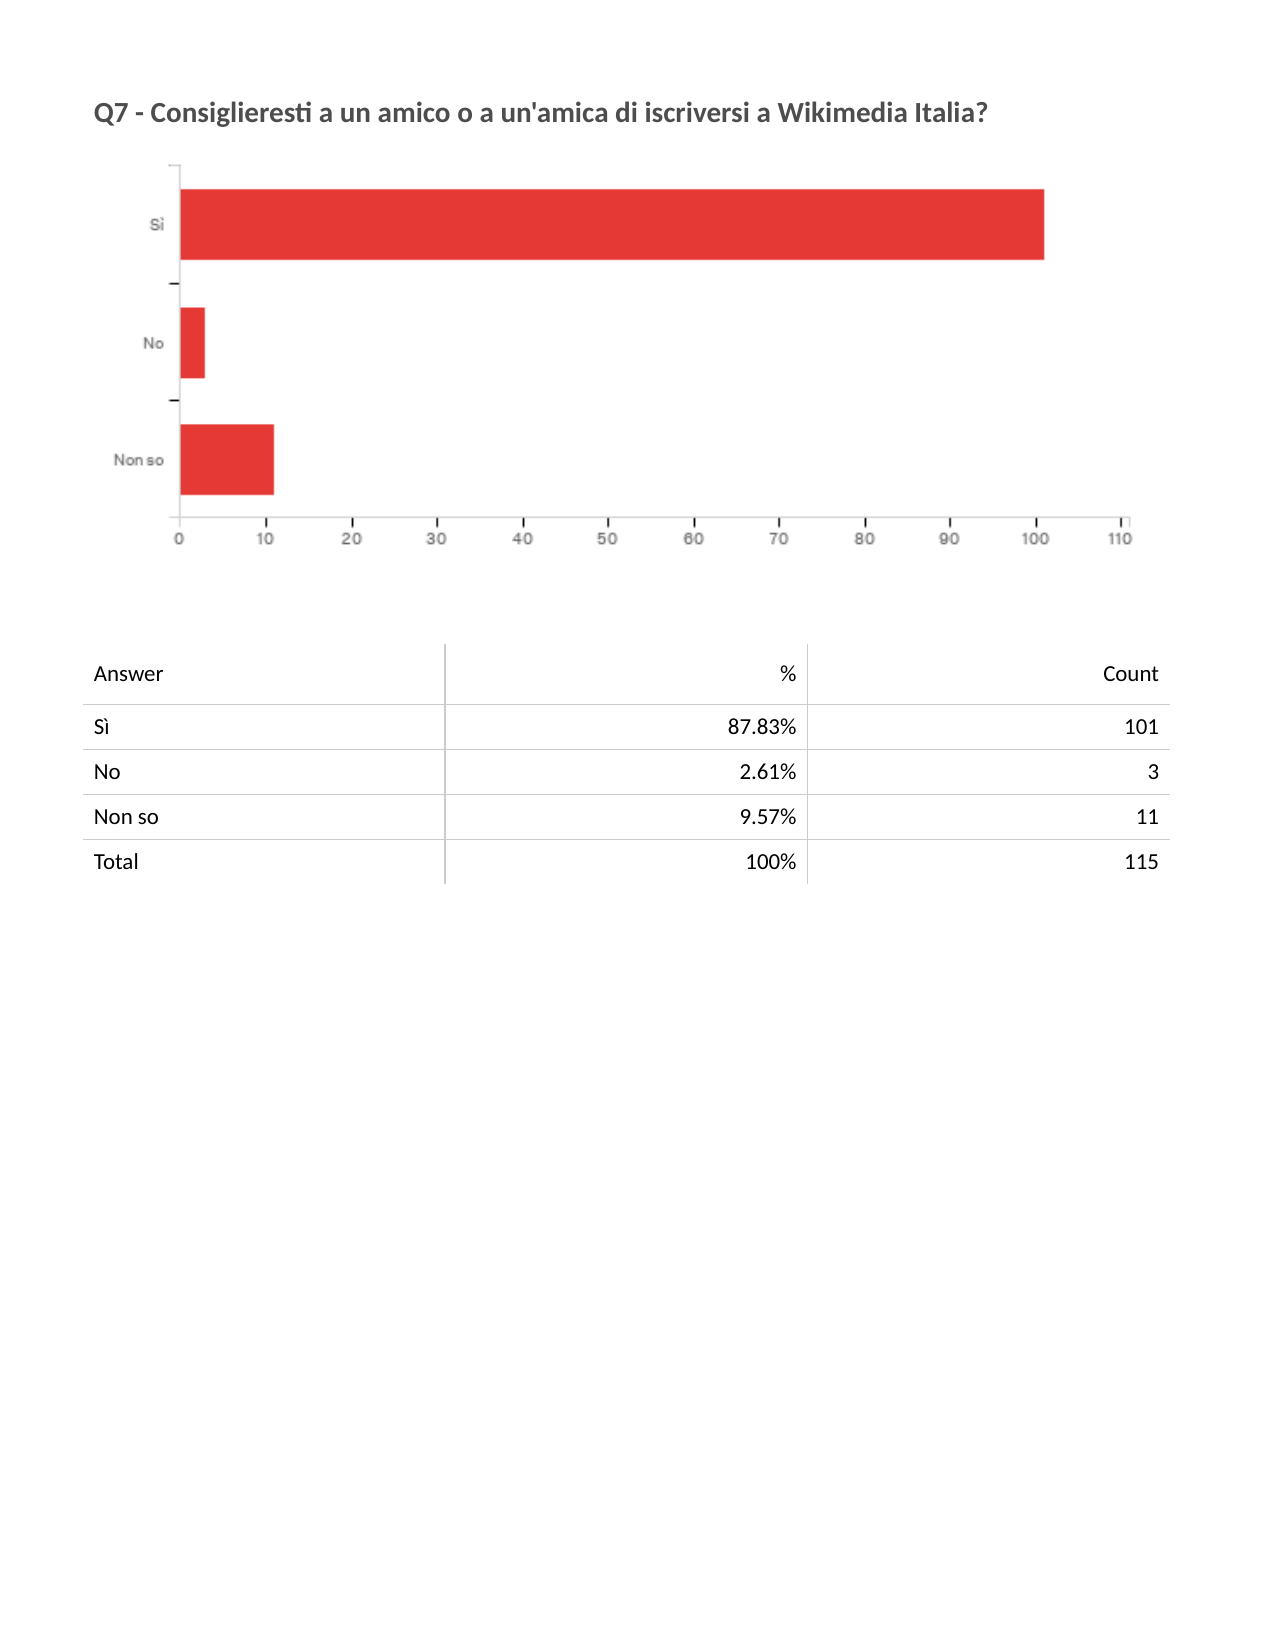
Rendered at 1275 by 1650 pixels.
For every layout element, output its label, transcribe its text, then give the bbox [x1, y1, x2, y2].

table_cell 100% [446, 840, 807, 884]
table_header Answer [83, 644, 444, 704]
table_cell 3 [808, 750, 1170, 794]
picture [93, 155, 1181, 566]
text Q7 - Consiglieresti a un amico o a un'amica di iscriversi a Wikimedia Italia? [94, 94, 1181, 129]
table_cell 101 [808, 705, 1170, 749]
table_cell 115 [808, 840, 1170, 884]
table_cell Sì [83, 705, 444, 749]
table_cell 9.57% [446, 795, 807, 839]
table_cell Non so [83, 795, 444, 839]
table_cell 11 [808, 795, 1170, 839]
table_header Count [808, 644, 1170, 704]
table_cell Total [83, 840, 444, 884]
table_cell 87.83% [446, 705, 807, 749]
table_header % [446, 644, 807, 704]
table_cell No [83, 750, 444, 794]
table_cell 2.61% [446, 750, 807, 794]
